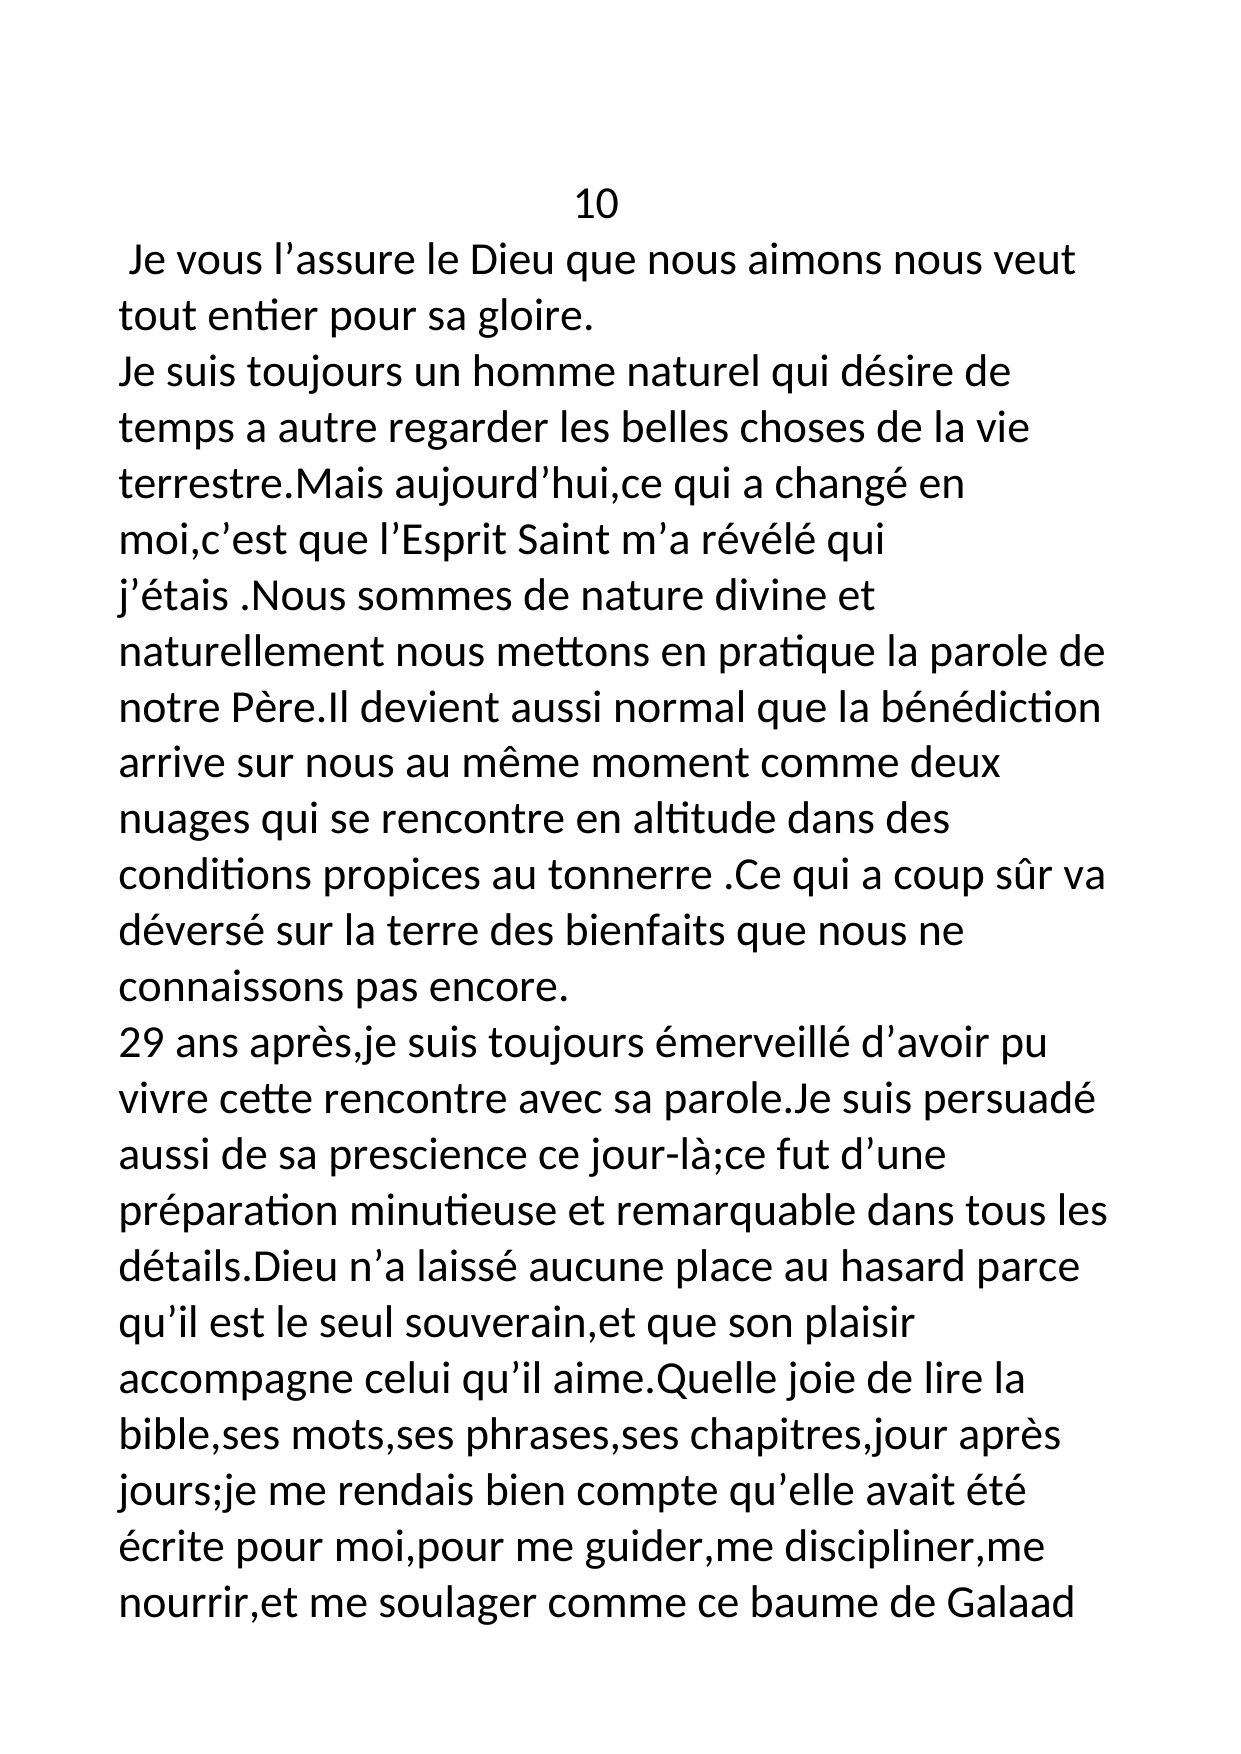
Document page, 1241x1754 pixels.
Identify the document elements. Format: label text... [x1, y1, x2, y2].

text préparation minutieuse et remarquable dans tous les détails.Dieu n’a laissé aucune place au hasard parce qu’il est le seul souverain,et que son plaisir accompagne celui qu’il aime.Quelle joie de lire la bible,ses mots,ses phrases,ses chapitres,jour après jours;je me rendais bien compte qu’elle avait été écrite pour moi,pour me guider,me discipliner,me nourrir,et me soulager comme ce baume de Galaad [118, 1181, 1122, 1628]
text 29 ans après,je suis toujours émerveillé d’avoir pu vivre cette rencontre avec sa parole.Je suis persuadé aussi de sa prescience ce jour-là;ce fut d’une [118, 1013, 1122, 1181]
text Je vous l’assure le Dieu que nous aimons nous veut tout entier pour sa gloire. [118, 230, 1122, 342]
text 10 [118, 174, 1122, 230]
text Je suis toujours un homme naturel qui désire de temps a autre regarder les belles choses de la vie terrestre.Mais aujourd’hui,ce qui a changé en moi,c’est que l’Esprit Saint m’a révélé qui j’étais .Nous sommes de nature divine et naturellement nous mettons en pratique la parole de notre Père.Il devient aussi normal que la bénédiction arrive sur nous au même moment comme deux nuages qui se rencontre en altitude dans des conditions propices au tonnerre .Ce qui a coup sûr va déversé sur la terre des bienfaits que nous ne connaissons pas encore. [118, 342, 1122, 1013]
